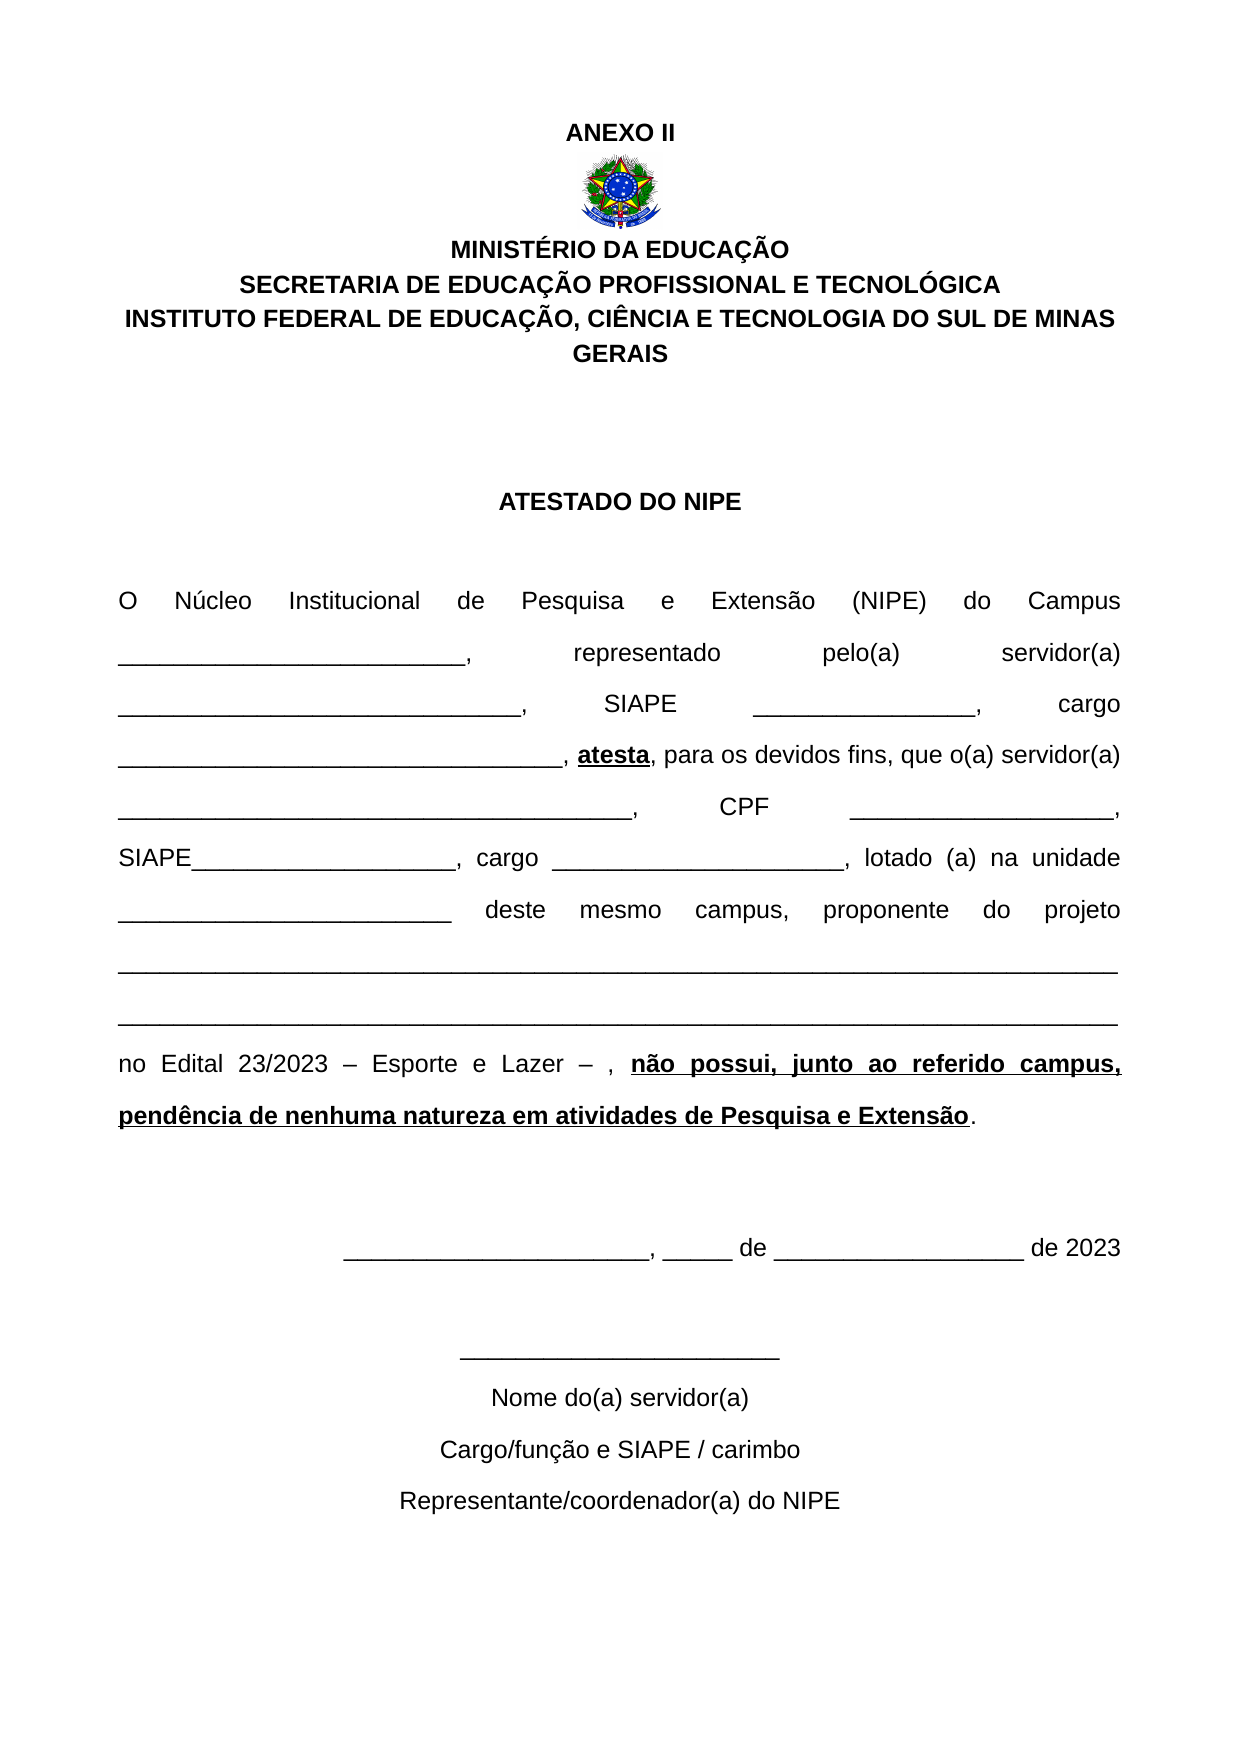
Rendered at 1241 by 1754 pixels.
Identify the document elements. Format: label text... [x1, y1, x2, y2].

text no Edital 23/2023 – Esporte e Lazer – , não possui, junto ao referido campus, pendência de nenhuma natureza em atividades de Pesquisa e Extensão. [118, 1049, 1122, 1129]
picture [577, 152, 663, 230]
text Cargo/função e SIAPE / carimbo [118, 1435, 1122, 1463]
text Nome do(a) servidor(a) [118, 1383, 1122, 1412]
subtitle INSTITUTO FEDERAL DE EDUCAÇÃO, CIÊNCIA E TECNOLOGIA DO SUL DE MINAS GERAIS [118, 304, 1122, 368]
text ATESTADO DO NIPE [118, 487, 1122, 516]
text _______________________ [118, 1332, 1122, 1361]
text Representante/coordenador(a) do NIPE [118, 1486, 1122, 1515]
text SECRETARIA DE EDUCAÇÃO PROFISSIONAL E TECNOLÓGICA [118, 270, 1122, 299]
text ______________________, _____ de __________________ de 2023 [118, 1233, 1122, 1261]
text MINISTÉRIO DA EDUCAÇÃO [118, 235, 1122, 264]
text ANEXO II [118, 118, 1122, 147]
text O Núcleo Institucional de Pesquisa e Extensão (NIPE) do Campus _________________________, representado pelo(a) servidor(a) _____________________________, SIAPE ________________, cargo ________________________________, atesta, para os devidos fins, que o(a) servidor(a) _____________________________________, CPF ___________________, SIAPE___________________, cargo _____________________, lotado (a) na unidade ________________________ deste mesmo campus, proponente do projeto ________________________________________________________________________ [118, 586, 1122, 975]
text ________________________________________________________________________ [118, 998, 1122, 1026]
